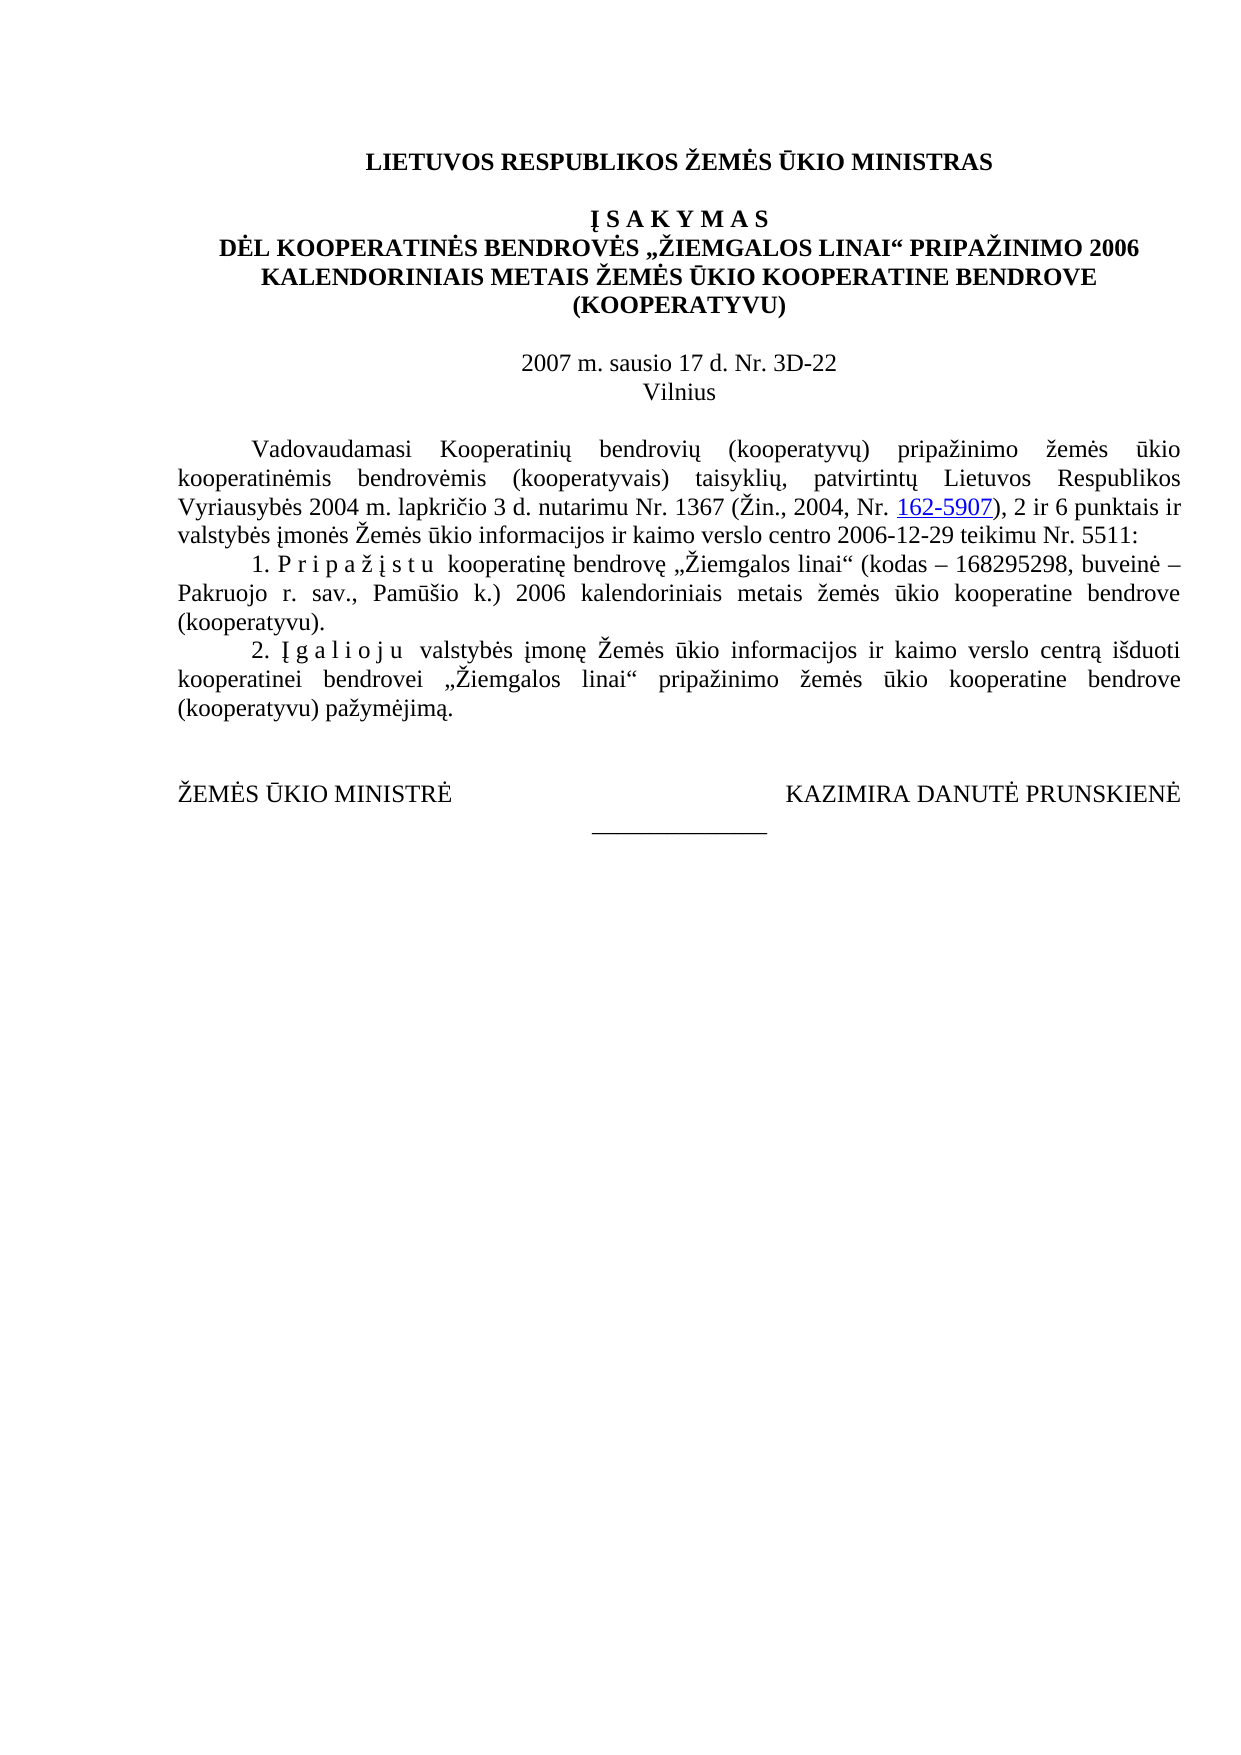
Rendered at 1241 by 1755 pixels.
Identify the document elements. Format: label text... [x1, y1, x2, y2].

text 2. Įgalioju valstybės įmonę Žemės ūkio informacijos ir kaimo verslo centrą išduoti kooperatinei bendrovei „Žiemgalos linai“ pripažinimo žemės ūkio kooperatine bendrove (kooperatyvu) pažymėjimą. [177, 636, 1181, 722]
text ŽEMĖS ŪKIO MINISTRĖ KAZIMIRA DANUTĖ PRUNSKIENĖ [177, 779, 1181, 808]
text 2007 m. sausio 17 d. Nr. 3D-22 [177, 348, 1181, 377]
text DĖL KOOPERATINĖS BENDROVĖS „ŽIEMGALOS LINAI“ PRIPAŽINIMO 2006 KALENDORINIAIS METAIS ŽEMĖS ŪKIO KOOPERATINE BENDROVE (KOOPERATYVU) [177, 233, 1181, 319]
text LIETUVOS RESPUBLIKOS ŽEMĖS ŪKIO MINISTRAS [177, 147, 1181, 176]
text Vadovaudamasi Kooperatinių bendrovių (kooperatyvų) pripažinimo žemės ūkio kooperatinėmis bendrovėmis (kooperatyvais) taisyklių, patvirtintų Lietuvos Respublikos Vyriausybės 2004 m. lapkričio 3 d. nutarimu Nr. 1367 (Žin., 2004, Nr. 162-5907), 2 ir 6 punktais ir valstybės įmonės Žemės ūkio informacijos ir kaimo verslo centro 2006-12-29 teikimu Nr. 5511: [177, 434, 1181, 549]
text Vilnius [177, 377, 1181, 406]
text ______________ [177, 808, 1181, 837]
text Į S A K Y M A S [177, 204, 1181, 233]
text 1. Pripažįstu kooperatinę bendrovę „Žiemgalos linai“ (kodas – 168295298, buveinė – Pakruojo r. sav., Pamūšio k.) 2006 kalendoriniais metais žemės ūkio kooperatine bendrove (kooperatyvu). [177, 549, 1181, 636]
